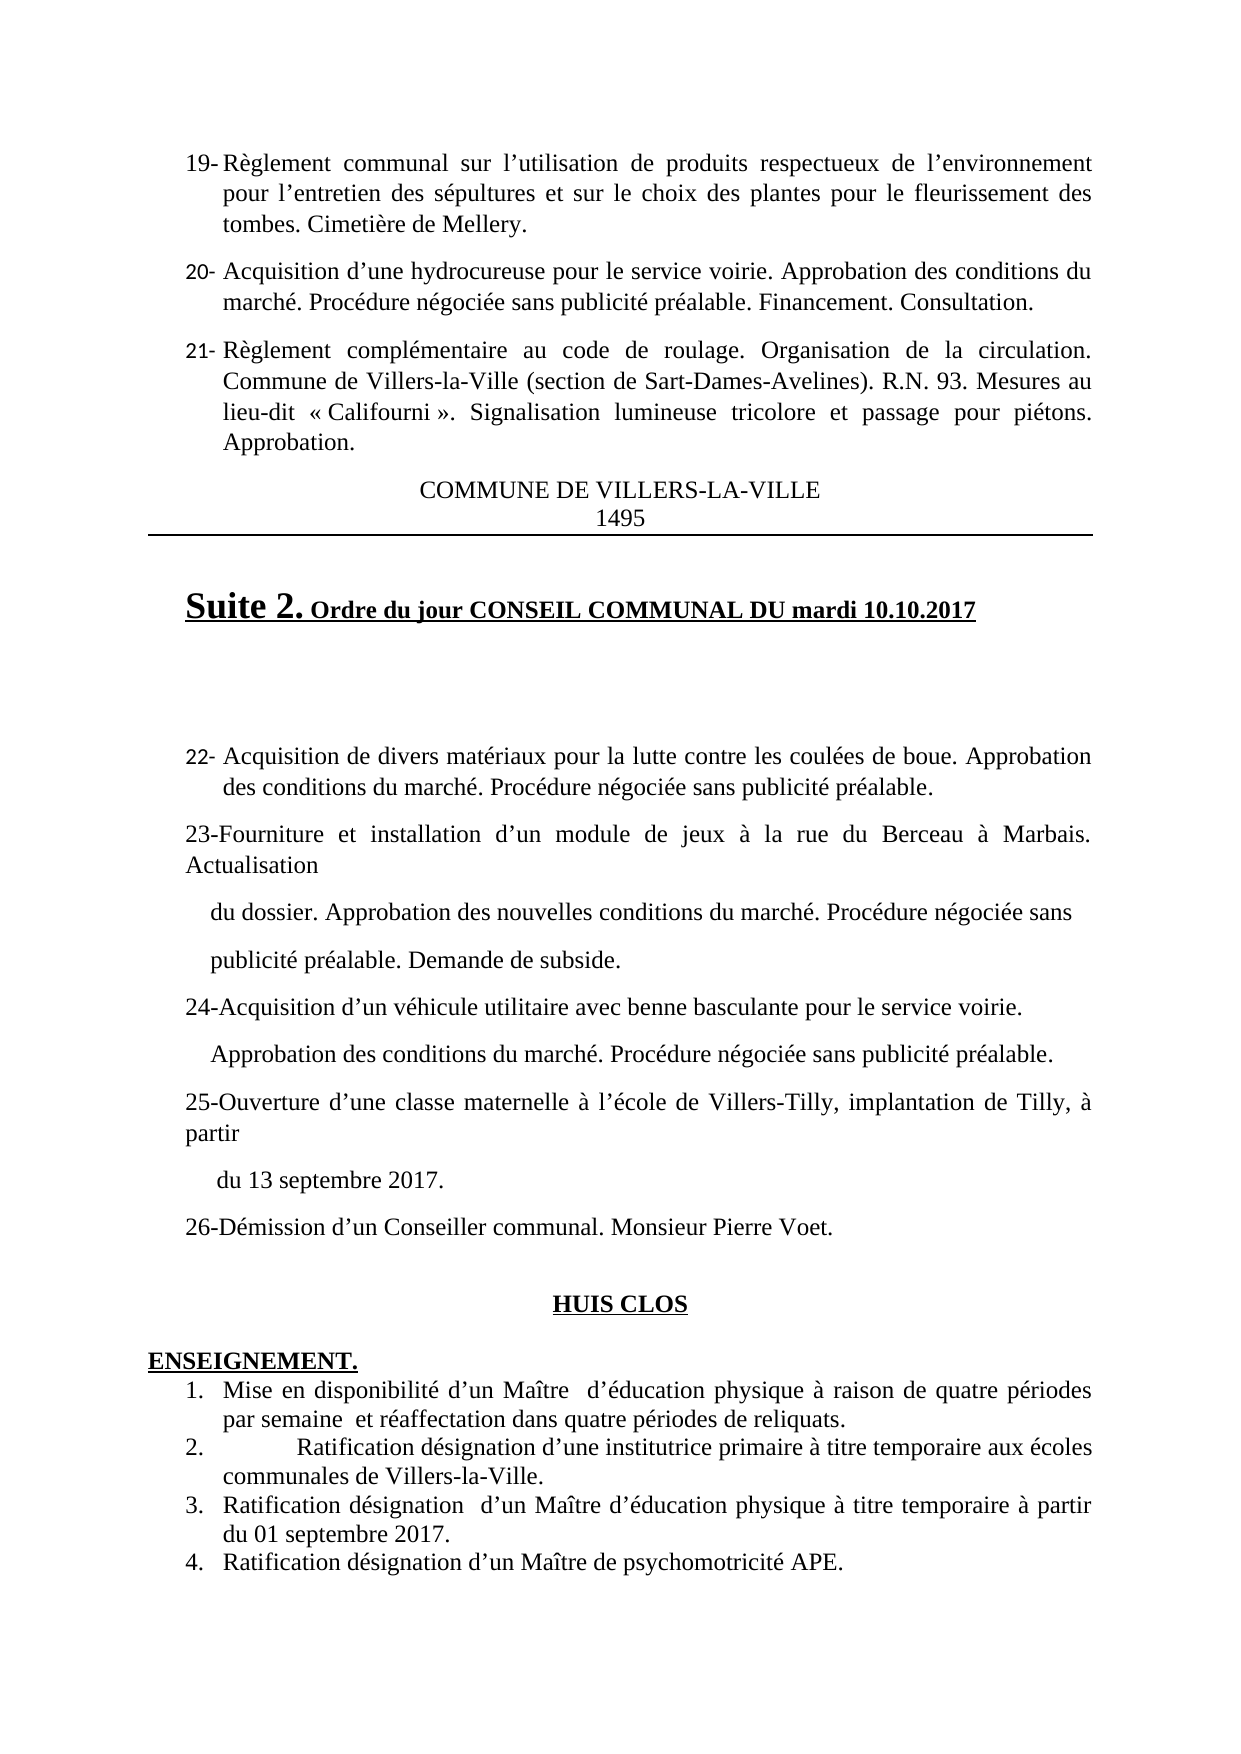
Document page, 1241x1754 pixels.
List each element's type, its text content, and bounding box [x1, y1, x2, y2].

list Règlement communal sur l’utilisation de produits respectueux de l’environnement pour l’entretien des sépultures et sur le choix des plantes pour le fleurissement des tombes. Cimetière de Mellery. [185, 148, 1093, 238]
list 26-Démission d’un Conseiller communal. Monsieur Pierre Voet. [148, 1212, 1093, 1241]
list du dossier. Approbation des nouvelles conditions du marché. Procédure négociée sans [185, 897, 1093, 926]
list 24-Acquisition d’un véhicule utilitaire avec benne basculante pour le service voirie. [185, 992, 1093, 1021]
list Acquisition d’une hydrocureuse pour le service voirie. Approbation des conditions du marché. Procédure négociée sans publicité préalable. Financement. Consultation. [185, 256, 1093, 316]
list Acquisition de divers matériaux pour la lutte contre les coulées de boue. Approbation des conditions du marché. Procédure négociée sans publicité préalable. [185, 741, 1093, 801]
list Règlement complémentaire au code de roulage. Organisation de la circulation. Commune de Villers-la-Ville (section de Sart-Dames-Avelines). R.N. 93. Mesures au lieu-dit « Califourni ». Signalisation lumineuse tricolore et passage pour piétons. Approbation. [185, 335, 1093, 456]
list 25-Ouverture d’une classe maternelle à l’école de Villers-Tilly, implantation de Tilly, à partir [185, 1087, 1093, 1146]
list 23-Fourniture et installation d’un module de jeux à la rue du Berceau à Marbais. Actualisation [185, 819, 1093, 879]
list Approbation des conditions du marché. Procédure négociée sans publicité préalable. [185, 1039, 1093, 1068]
list Suite 2. Ordre du jour CONSEIL COMMUNAL DU mardi 10.10.2017 [185, 583, 1093, 626]
text COMMUNE DE VILLERS-LA-VILLE [148, 475, 1093, 503]
text 1495 [148, 503, 1093, 534]
list du 13 septembre 2017. [185, 1165, 1093, 1194]
list Mise en disponibilité d’un Maître d’éducation physique à raison de quatre périodes par semaine et réaffectation dans quatre périodes de reliquats. [185, 1375, 1093, 1432]
list publicité préalable. Demande de subside. [185, 945, 1093, 973]
list Ratification désignation d’un Maître d’éducation physique à titre temporaire à partir du 01 septembre 2017. [185, 1490, 1093, 1547]
text HUIS CLOS [148, 1289, 1093, 1317]
list Ratification désignation d’une institutrice primaire à titre temporaire aux écoles communales de Villers-la-Ville. [185, 1432, 1093, 1490]
list Ratification désignation d’un Maître de psychomotricité APE. [185, 1547, 1093, 1576]
text ENSEIGNEMENT. [148, 1346, 1093, 1375]
